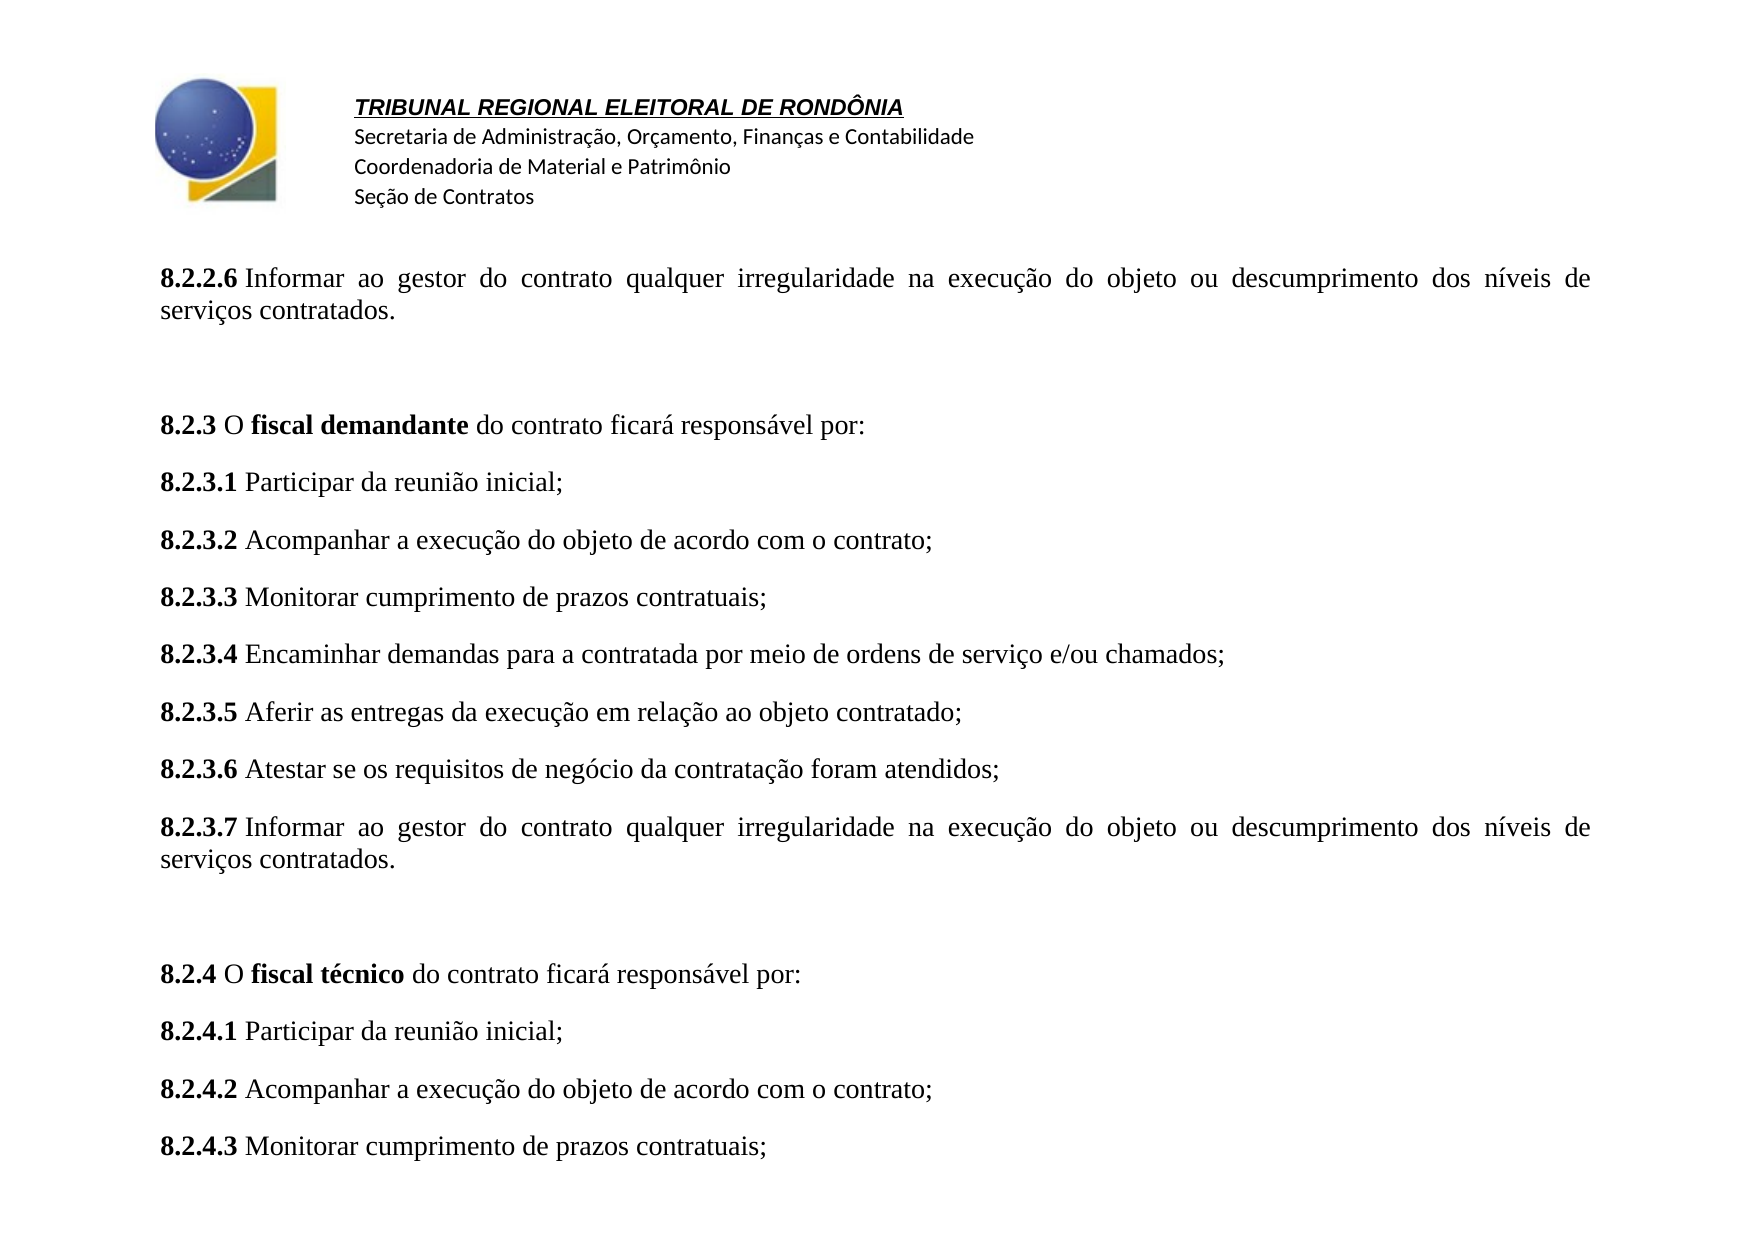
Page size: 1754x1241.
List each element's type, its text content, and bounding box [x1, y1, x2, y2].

text 8.2.3.4 Encaminhar demandas para a contratada por meio de ordens de serviço e/ou chamados; [160, 638, 1594, 670]
text 8.2.4 O fiscal técnico do contrato ficará responsável por: [160, 957, 1594, 989]
text 8.2.3.7 Informar ao gestor do contrato qualquer irregularidade na execução do objeto ou descumprimento dos níveis de serviços contratados. [160, 810, 1594, 874]
text 8.2.3.2 Acompanhar a execução do objeto de acordo com o contrato; [160, 523, 1594, 555]
text 8.2.3.5 Aferir as entregas da execução em relação ao objeto contratado; [160, 695, 1594, 727]
text 8.2.2.6 Informar ao gestor do contrato qualquer irregularidade na execução do objeto ou descumprimento dos níveis de serviços contratados. [160, 261, 1594, 326]
text 8.2.3.1 Participar da reunião inicial; [160, 465, 1594, 498]
text 8.2.3.6 Atestar se os requisitos de negócio da contratação foram atendidos; [160, 752, 1594, 785]
text 8.2.3.3 Monitorar cumprimento de prazos contratuais; [160, 580, 1594, 613]
text 8.2.3 O fiscal demandante do contrato ficará responsável por: [160, 408, 1594, 440]
text 8.2.4.1 Participar da reunião inicial; [160, 1014, 1594, 1047]
text 8.2.4.2 Acompanhar a execução do objeto de acordo com o contrato; [160, 1072, 1594, 1104]
text 8.2.4.3 Monitorar cumprimento de prazos contratuais; [160, 1129, 1594, 1162]
